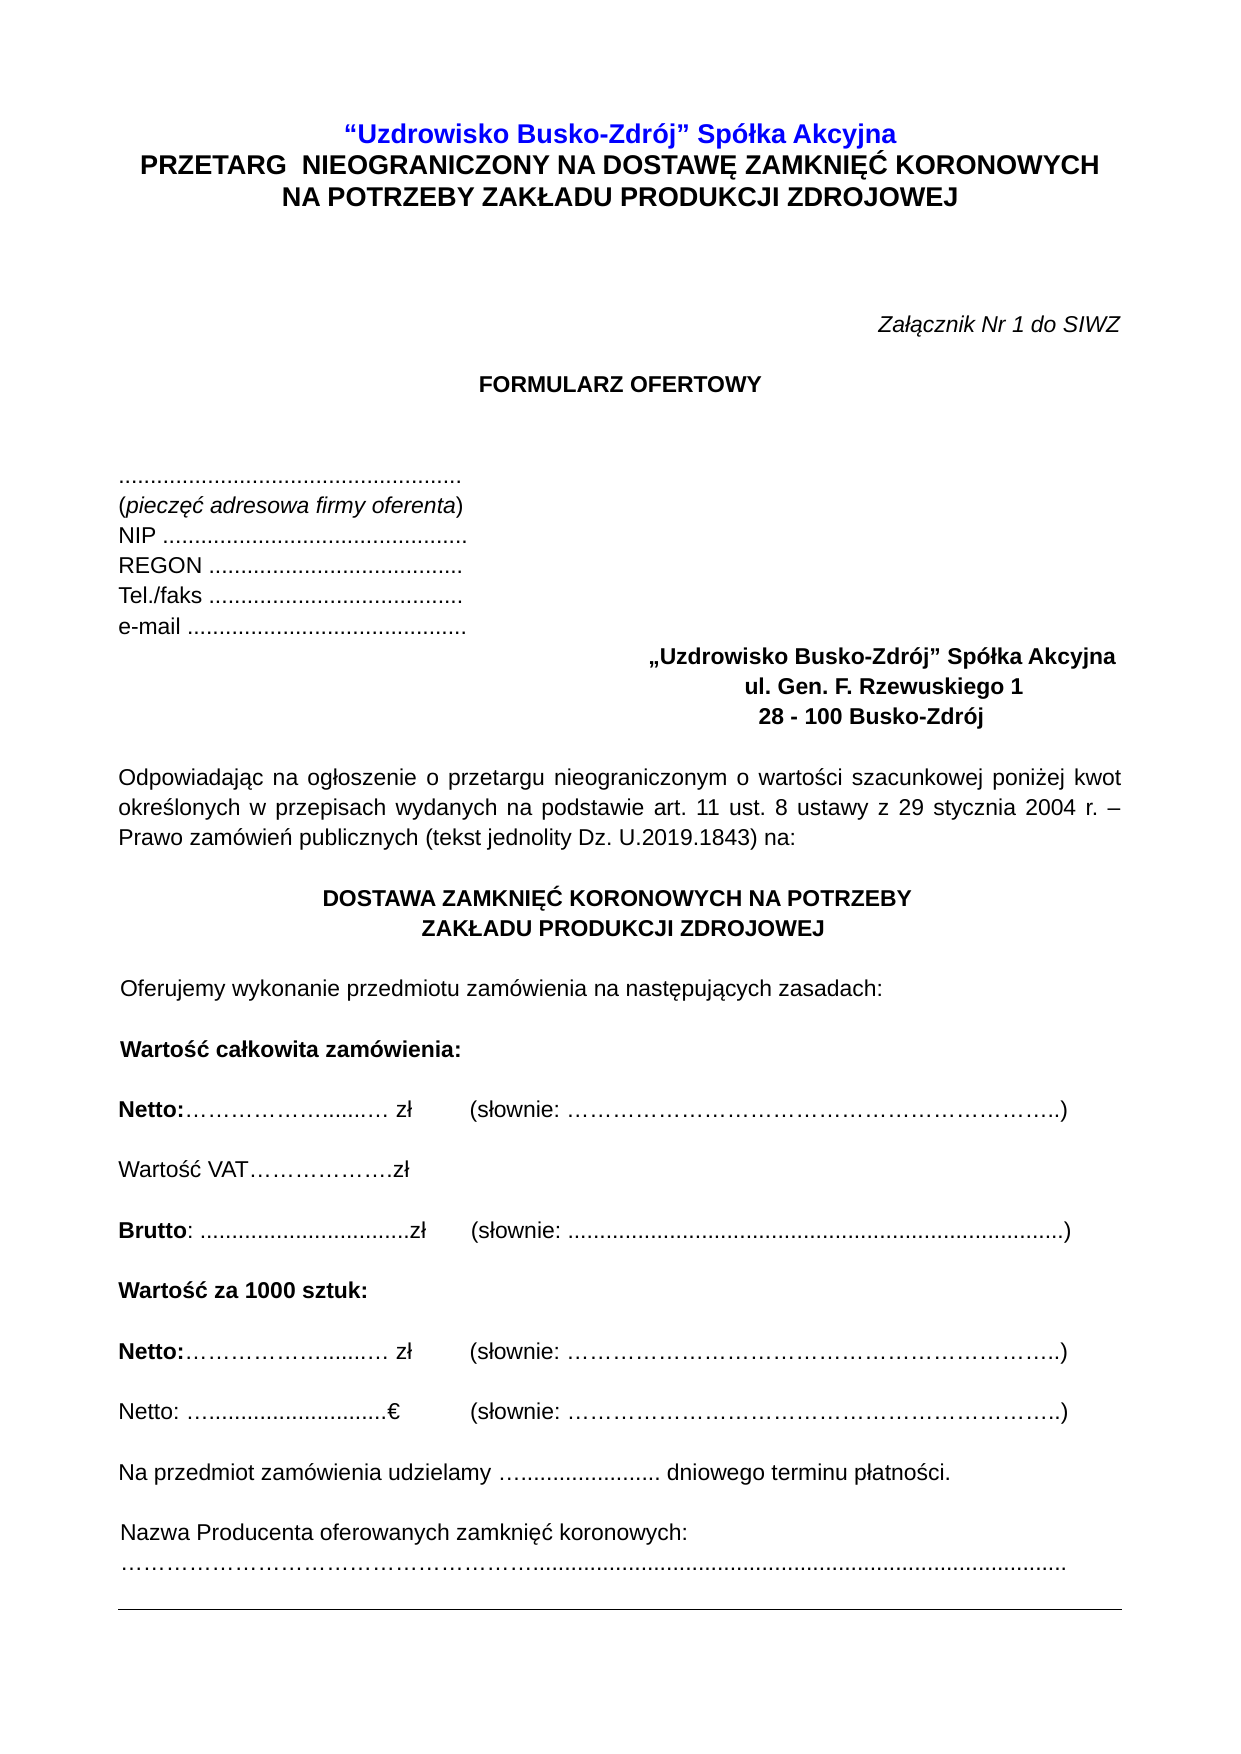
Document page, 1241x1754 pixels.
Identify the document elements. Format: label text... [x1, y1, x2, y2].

text Załącznik Nr 1 do SIWZ [118, 311, 1122, 337]
text „Uzdrowisko Busko-Zdrój” Spółka Akcyjna [118, 643, 1122, 669]
text ...................................................... [118, 462, 1122, 488]
text Tel./faks ........................................ [118, 582, 1122, 609]
text 28 - 100 Busko-Zdrój [118, 703, 1122, 729]
text Wartość VAT……………….zł [118, 1156, 1122, 1183]
text REGON ........................................ [118, 552, 1122, 578]
text Odpowiadając na ogłoszenie o przetargu nieograniczonym o wartości szacunkowej poniżej kwot określonych w przepisach wydanych na podstawie art. 11 ust. 8 ustawy z 29 stycznia 2004 r. – Prawo zamówień publicznych (tekst jednolity Dz. U.2019.1843) na: [118, 764, 1122, 850]
text ul. Gen. F. Rzewuskiego 1 [118, 673, 1122, 699]
text Netto:……………….......… zł (słownie: ………………………………………………………..) [118, 1096, 1122, 1122]
text DOSTAWA ZAMKNIĘĆ KORONOWYCH NA POTRZEBY [118, 884, 1122, 911]
text Brutto: .................................zł (słownie: ..............................................................................) [118, 1217, 1122, 1243]
text (pieczęć adresowa firmy oferenta) [118, 492, 1122, 518]
list Na przedmiot zamówienia udzielamy …...................... dniowego terminu płatności. [118, 1458, 1122, 1485]
text Netto: …............................€ (słownie: ………………………………………………………..) [118, 1398, 1122, 1424]
list Nazwa Producenta oferowanych zamknięć koronowych: ……………………………………………….................................................................................... [117, 1519, 1122, 1575]
text Netto:……………….......… zł (słownie: ………………………………………………………..) [118, 1338, 1122, 1364]
text NIP ................................................ [118, 522, 1122, 548]
text e-mail ............................................ [118, 613, 1122, 639]
text Oferujemy wykonanie przedmiotu zamówienia na następujących zasadach: [120, 975, 1122, 1001]
text Wartość całkowita zamówienia: [120, 1036, 1122, 1062]
text FORMULARZ OFERTOWY [118, 371, 1122, 397]
text ZAKŁADU PRODUKCJI ZDROJOWEJ [118, 915, 1122, 941]
text Wartość za 1000 sztuk: [118, 1277, 1122, 1303]
